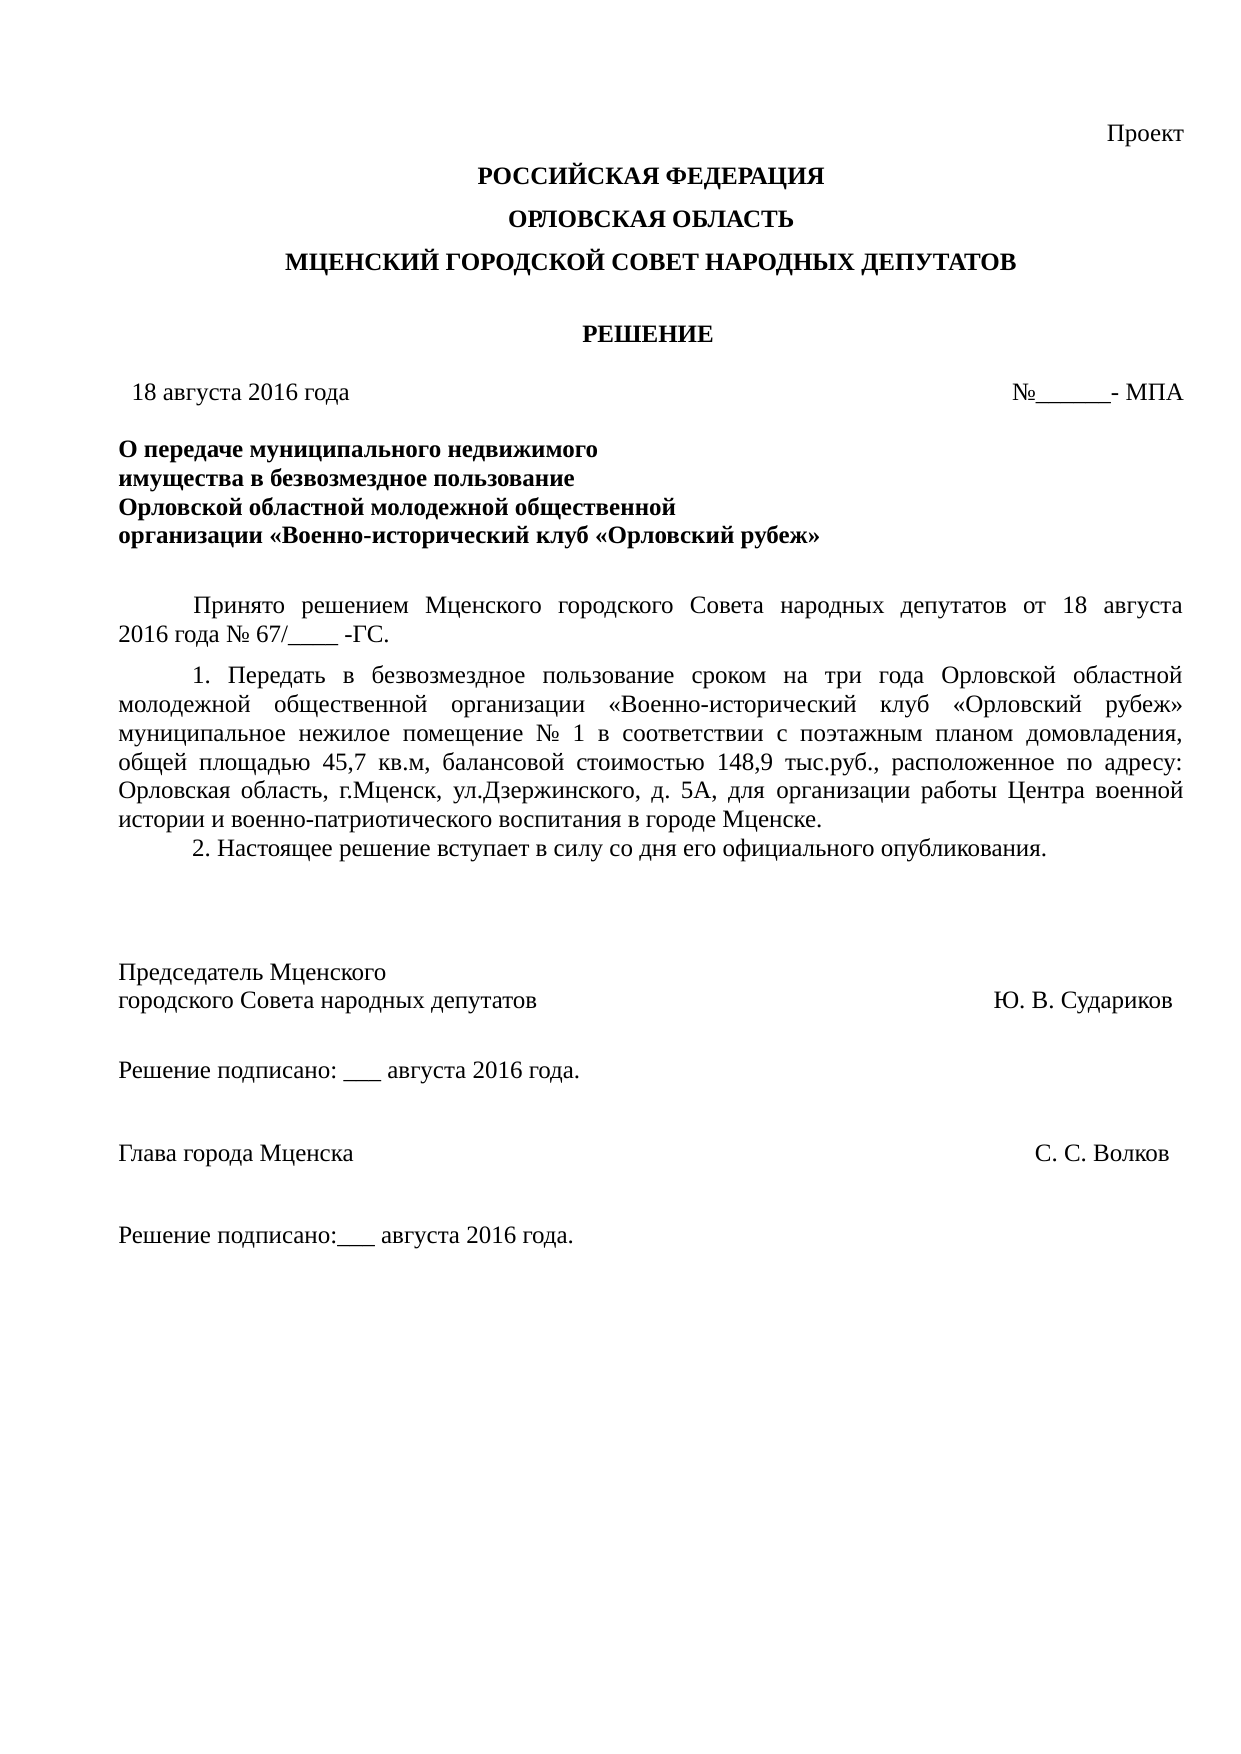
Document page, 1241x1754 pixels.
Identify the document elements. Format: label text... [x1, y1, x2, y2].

text 18 августа 2016 года №______- МПА [118, 377, 1184, 406]
text МЦЕНСКИЙ ГОРОДСКОЙ СОВЕТ НАРОДНЫХ ДЕПУТАТОВ [118, 247, 1184, 276]
text 1. Передать в безвозмездное пользование сроком на три года Орловской областной молодежной общественной организации «Военно-исторический клуб «Орловский рубеж» муниципальное нежилое помещение № 1 в соответствии с поэтажным планом домовладения, общей площадью 45,7 кв.м, балансовой стоимостью 148,9 тыс.руб., расположенное по адресу: Орловская область, г.Мценск, ул.Дзержинского, д. 5А, для организации работы Центра военной истории и военно-патриотического воспитания в городе Мценске. [118, 661, 1184, 833]
text городского Совета народных депутатов Ю. В. Судариков [118, 986, 1184, 1014]
text организации «Военно-исторический клуб «Орловский рубеж» [118, 521, 1184, 549]
text Председатель Мценского [118, 957, 1184, 986]
text имущества в безвозмездное пользование [118, 463, 1184, 492]
text Проект [118, 118, 1184, 147]
text Орловской областной молодежной общественной [118, 492, 1184, 521]
text Решение подписано: ___ августа 2016 года. [118, 1056, 1184, 1084]
text РЕШЕНИЕ [118, 319, 1184, 348]
text РОССИЙСКАЯ ФЕДЕРАЦИЯ [118, 161, 1184, 190]
text Принято решением Мценского городского Совета народных депутатов от 18 августа 2016 года № 67/____ -ГС. [118, 591, 1184, 648]
text ОРЛОВСКАЯ ОБЛАСТЬ [118, 204, 1184, 233]
text Глава города Мценска С. С. Волков [118, 1138, 1184, 1167]
text О передаче муниципального недвижимого [118, 434, 1184, 463]
text Решение подписано:___ августа 2016 года. [118, 1221, 1184, 1249]
text 2. Настоящее решение вступает в силу со дня его официального опубликования. [118, 833, 1184, 862]
